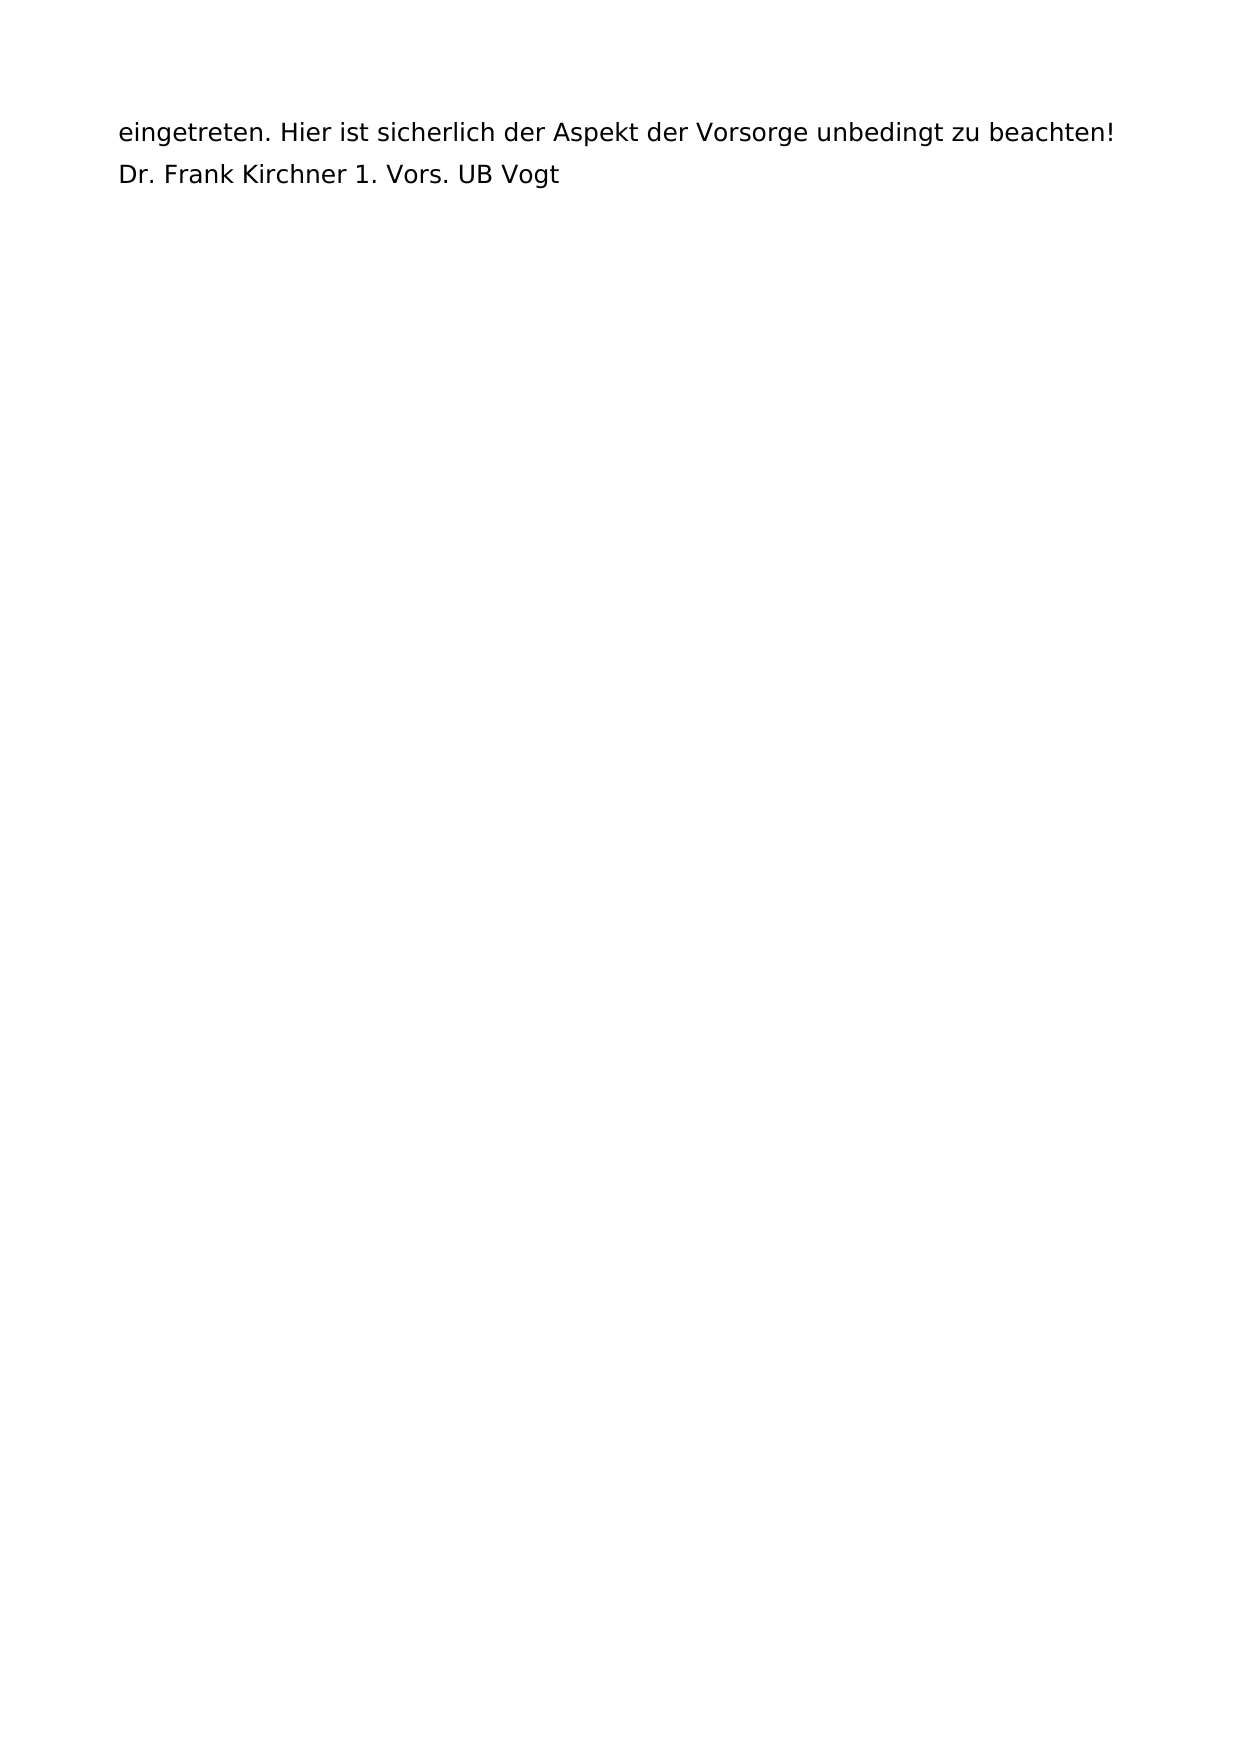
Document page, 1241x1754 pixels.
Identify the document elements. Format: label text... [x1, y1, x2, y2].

text Dr. Frank Kirchner 1. Vors. UB Vogt [118, 160, 1122, 189]
text eingetreten. Hier ist sicherlich der Aspekt der Vorsorge unbedingt zu beachten! [118, 118, 1122, 147]
